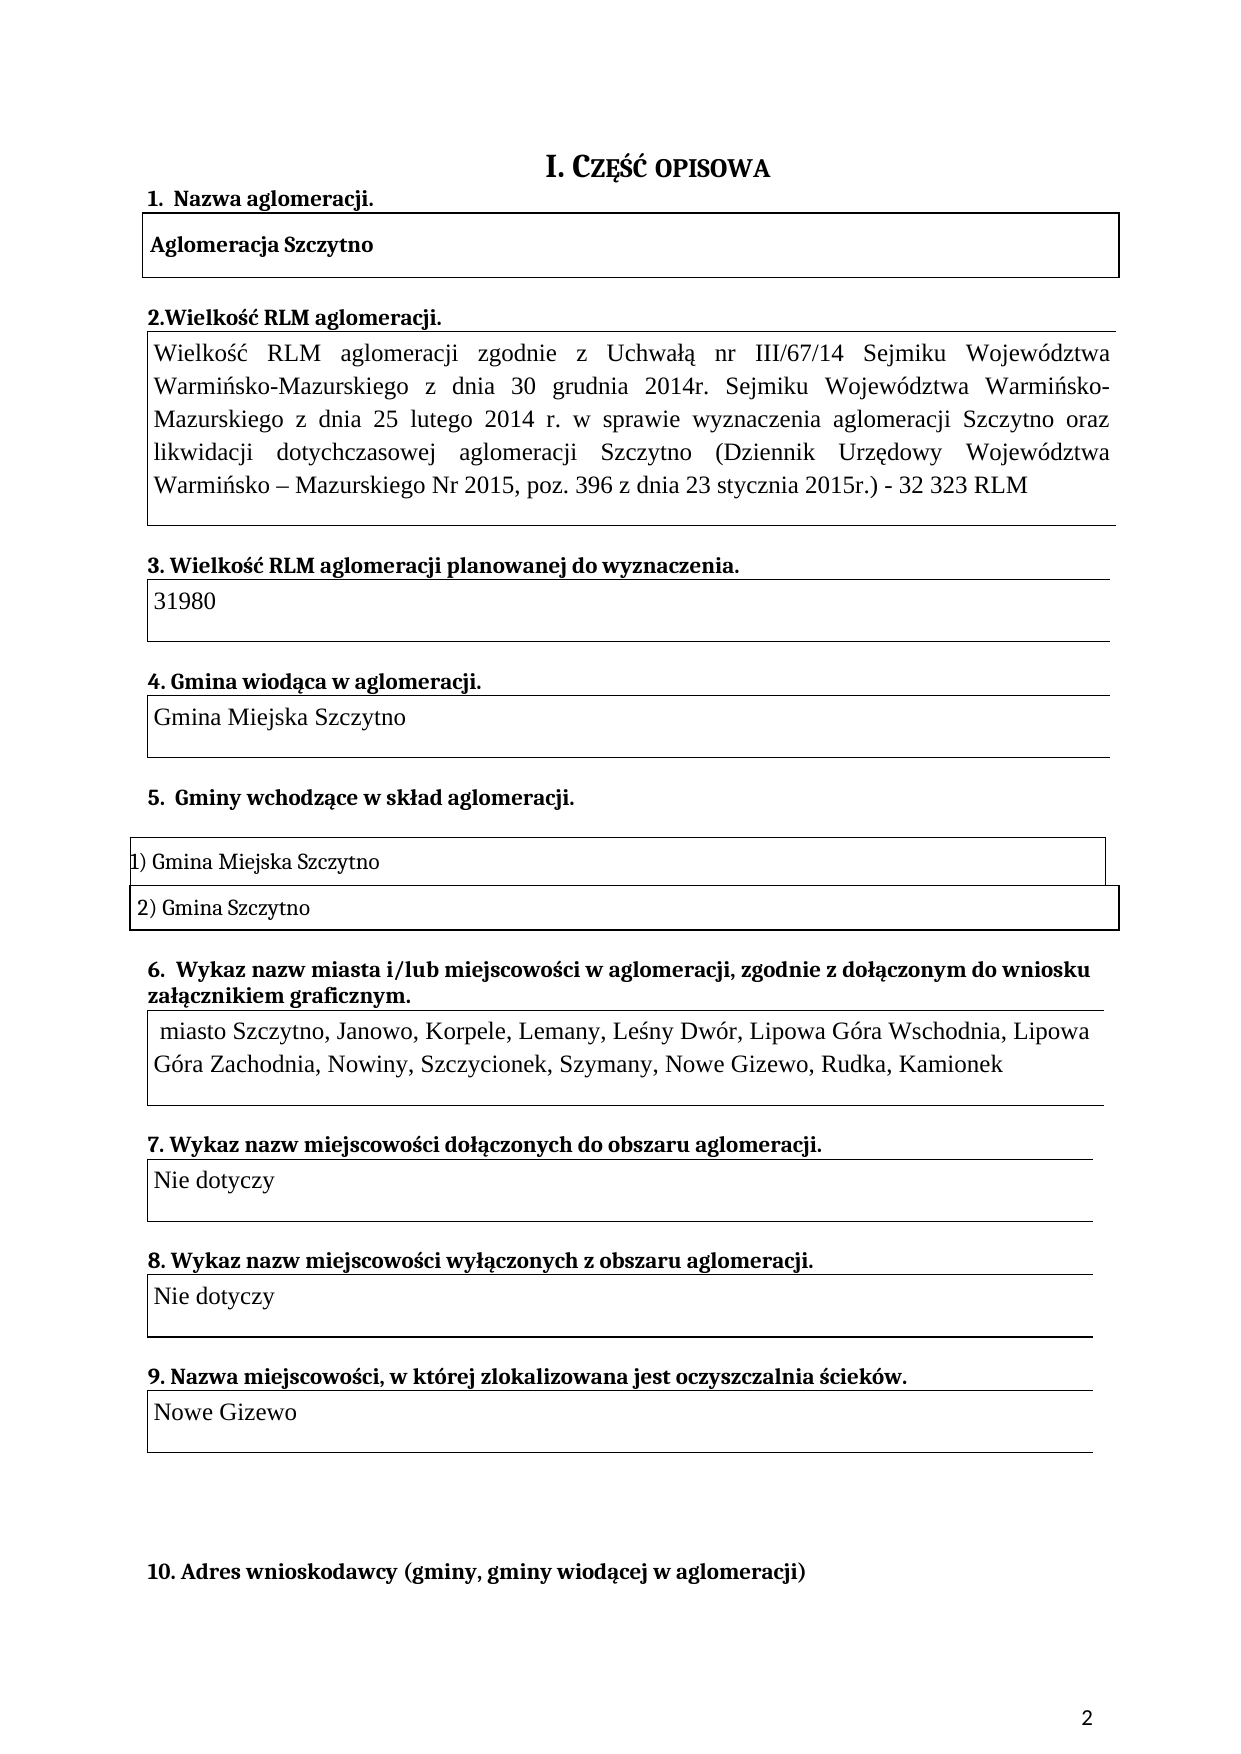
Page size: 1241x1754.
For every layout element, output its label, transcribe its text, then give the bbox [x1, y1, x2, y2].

table_header Gmina Miejska Szczytno [148, 696, 1110, 757]
text 5. Gminy wchodzące w skład aglomeracji. [148, 784, 1093, 811]
text 2.Wielkość RLM aglomeracji. [148, 305, 1093, 331]
table_header Nie dotyczy [148, 1275, 1093, 1336]
text 4. Gmina wiodąca w aglomeracji. [148, 668, 1093, 695]
text 9. Nazwa miejscowości, w której zlokalizowana jest oczyszczalnia ścieków. [148, 1364, 1093, 1390]
table_header 31980 [148, 580, 1110, 641]
table_header [1106, 837, 1110, 885]
text 8. Wykaz nazw miejscowości wyłączonych z obszaru aglomeracji. [148, 1248, 1093, 1274]
text 10. Adres wnioskodawcy (gminy, gminy wiodącej w aglomeracji) [148, 1559, 1093, 1585]
text 7. Wykaz nazw miejscowości dołączonych do obszaru aglomeracji. [148, 1132, 1093, 1158]
text 6. Wykaz nazw miasta i/lub miejscowości w aglomeracji, zgodnie z dołączonym do wniosku załącznikiem graficznym. [148, 957, 1093, 1010]
table_header [1114, 837, 1119, 885]
table_header [1110, 837, 1114, 885]
table_cell 2) Gmina Szczytno [131, 886, 1118, 929]
table_header Wielkość RLM aglomeracji zgodnie z Uchwałą nr III/67/14 Sejmiku Województwa Warmińsko-Mazurskiego z dnia 30 grudnia 2014r. Sejmiku Województwa Warmińsko-Mazurskiego z dnia 25 lutego 2014 r. w sprawie wyznaczenia aglomeracji Szczytno oraz likwidacji dotychczasowej aglomeracji Szczytno (Dziennik Urzędowy Województwa Warmińsko – Mazurskiego Nr 2015, poz. 396 z dnia 23 stycznia 2015r.) - 32 323 RLM [148, 332, 1116, 525]
table_header miasto Szczytno, Janowo, Korpele, Lemany, Leśny Dwór, Lipowa Góra Wschodnia, Lipowa Góra Zachodnia, Nowiny, Szczycionek, Szymany, Nowe Gizewo, Rudka, Kamionek [148, 1011, 1104, 1105]
table_header Nowe Gizewo [148, 1391, 1093, 1452]
table_header Nie dotyczy [148, 1160, 1093, 1221]
list 1. Nazwa aglomeracji. [148, 186, 1093, 212]
table_header Aglomeracja Szczytno [143, 214, 1118, 277]
text I. Część opisowa [223, 148, 1093, 186]
table_header 1) Gmina Miejska Szczytno [131, 838, 1105, 885]
text 3. Wielkość RLM aglomeracji planowanej do wyznaczenia. [148, 553, 1093, 579]
